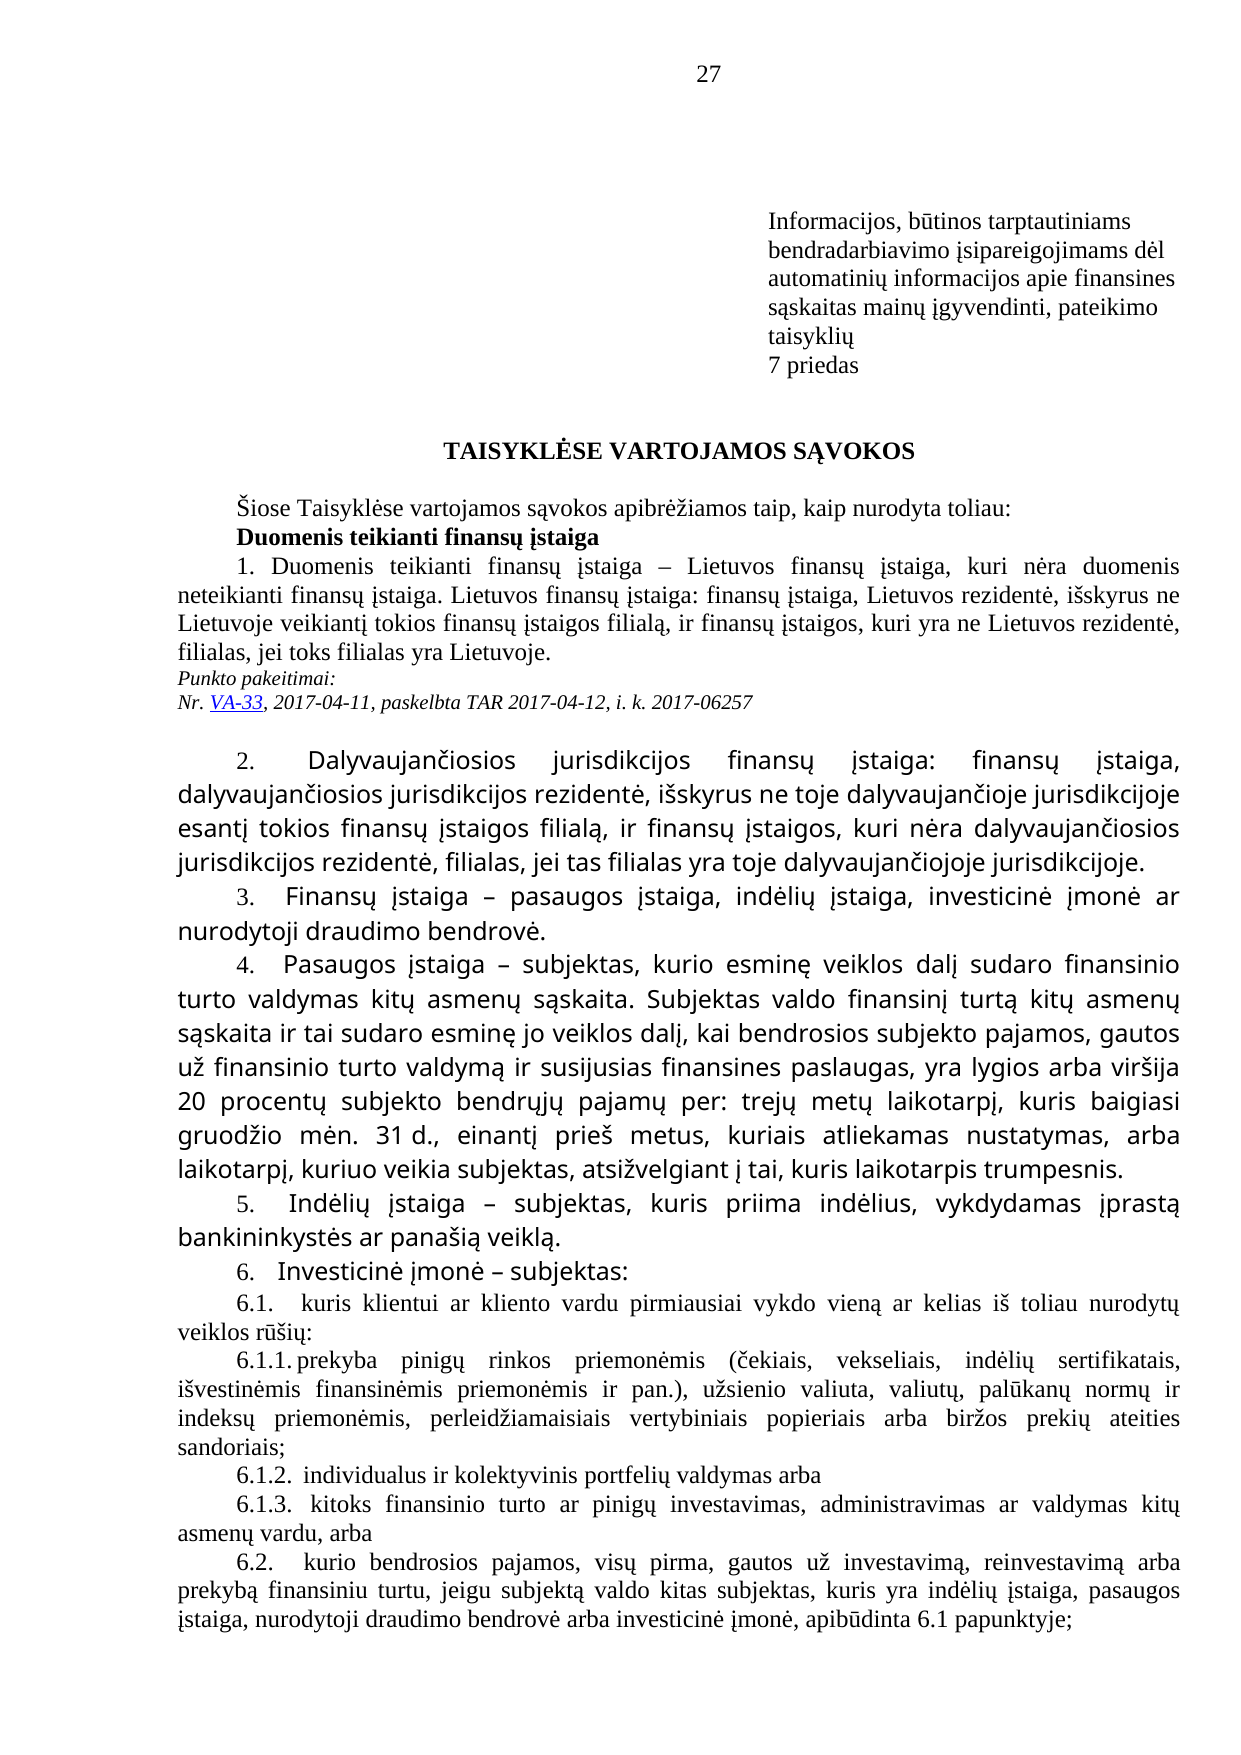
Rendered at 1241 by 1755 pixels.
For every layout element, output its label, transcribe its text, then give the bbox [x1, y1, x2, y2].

text sąskaitas mainų įgyvendinti, pateikimo [177, 292, 1181, 321]
text bendradarbiavimo įsipareigojimams dėl [177, 235, 1181, 263]
subtitle 6.2. kurio bendrosios pajamos, visų pirma, gautos už investavimą, reinvestavimą arba prekybą finansiniu turtu, jeigu subjektą valdo kitas subjektas, kuris yra indėlių įstaiga, pasaugos įstaiga, nurodytoji draudimo bendrovė arba investicinė įmonė, apibūdinta 6.1 papunktyje; [177, 1547, 1181, 1633]
text Informacijos, būtinos tarptautiniams [177, 206, 1181, 235]
subtitle 6.1.2. individualus ir kolektyvinis portfelių valdymas arba [177, 1460, 1181, 1489]
text 1. Duomenis teikianti finansų įstaiga – Lietuvos finansų įstaiga, kuri nėra duomenis neteikianti finansų įstaiga. Lietuvos finansų įstaiga: finansų įstaiga, Lietuvos rezidentė, išskyrus ne Lietuvoje veikiantį tokios finansų įstaigos filialą, ir finansų įstaigos, kuri yra ne Lietuvos rezidentė, filialas, jei toks filialas yra Lietuvoje. [177, 551, 1181, 666]
text Duomenis teikianti finansų įstaiga [177, 522, 1181, 551]
subtitle 6.1.1. prekyba pinigų rinkos priemonėmis (čekiais, vekseliais, indėlių sertifikatais, išvestinėmis finansinėmis priemonėmis ir pan.), užsienio valiuta, valiutų, palūkanų normų ir indeksų priemonėmis, perleidžiamaisiais vertybiniais popieriais arba biržos prekių ateities sandoriais; [177, 1345, 1181, 1460]
text Šiose Taisyklėse vartojamos sąvokos apibrėžiamos taip, kaip nurodyta toliau: [177, 493, 1181, 522]
text TAISYKLĖSE VARTOJAMOS SĄVOKOS [177, 436, 1181, 465]
text taisyklių [177, 321, 1181, 350]
subtitle 6. Investicinė įmonė – subjektas: [177, 1254, 1181, 1288]
text 7 priedas [177, 350, 1181, 378]
text Punkto pakeitimai: [177, 666, 1181, 690]
text Nr. VA-33, 2017-04-11, paskelbta TAR 2017-04-12, i. k. 2017-06257 [177, 690, 1181, 714]
subtitle 5. Indėlių įstaiga – subjektas, kuris priima indėlius, vykdydamas įprastą bankininkystės ar panašią veiklą. [177, 1186, 1181, 1254]
text automatinių informacijos apie finansines [177, 263, 1181, 292]
subtitle 3. Finansų įstaiga – pasaugos įstaiga, indėlių įstaiga, investicinė įmonė ar nurodytoji draudimo bendrovė. [177, 879, 1181, 947]
subtitle 2. Dalyvaujančiosios jurisdikcijos finansų įstaiga: finansų įstaiga, dalyvaujančiosios jurisdikcijos rezidentė, išskyrus ne toje dalyvaujančioje jurisdikcijoje esantį tokios finansų įstaigos filialą, ir finansų įstaigos, kuri nėra dalyvaujančiosios jurisdikcijos rezidentė, filialas, jei tas filialas yra toje dalyvaujančiojoje jurisdikcijoje. [177, 743, 1181, 879]
subtitle 4. Pasaugos įstaiga – subjektas, kurio esminę veiklos dalį sudaro finansinio turto valdymas kitų asmenų sąskaita. Subjektas valdo finansinį turtą kitų asmenų sąskaita ir tai sudaro esminę jo veiklos dalį, kai bendrosios subjekto pajamos, gautos už finansinio turto valdymą ir susijusias finansines paslaugas, yra lygios arba viršija 20 procentų subjekto bendrųjų pajamų per: trejų metų laikotarpį, kuris baigiasi gruodžio mėn. 31 d., einantį prieš metus, kuriais atliekamas nustatymas, arba laikotarpį, kuriuo veikia subjektas, atsižvelgiant į tai, kuris laikotarpis trumpesnis. [177, 947, 1181, 1186]
subtitle 6.1. kuris klientui ar kliento vardu pirmiausiai vykdo vieną ar kelias iš toliau nurodytų veiklos rūšių: [177, 1288, 1181, 1345]
subtitle 6.1.3. kitoks finansinio turto ar pinigų investavimas, administravimas ar valdymas kitų asmenų vardu, arba [177, 1489, 1181, 1547]
